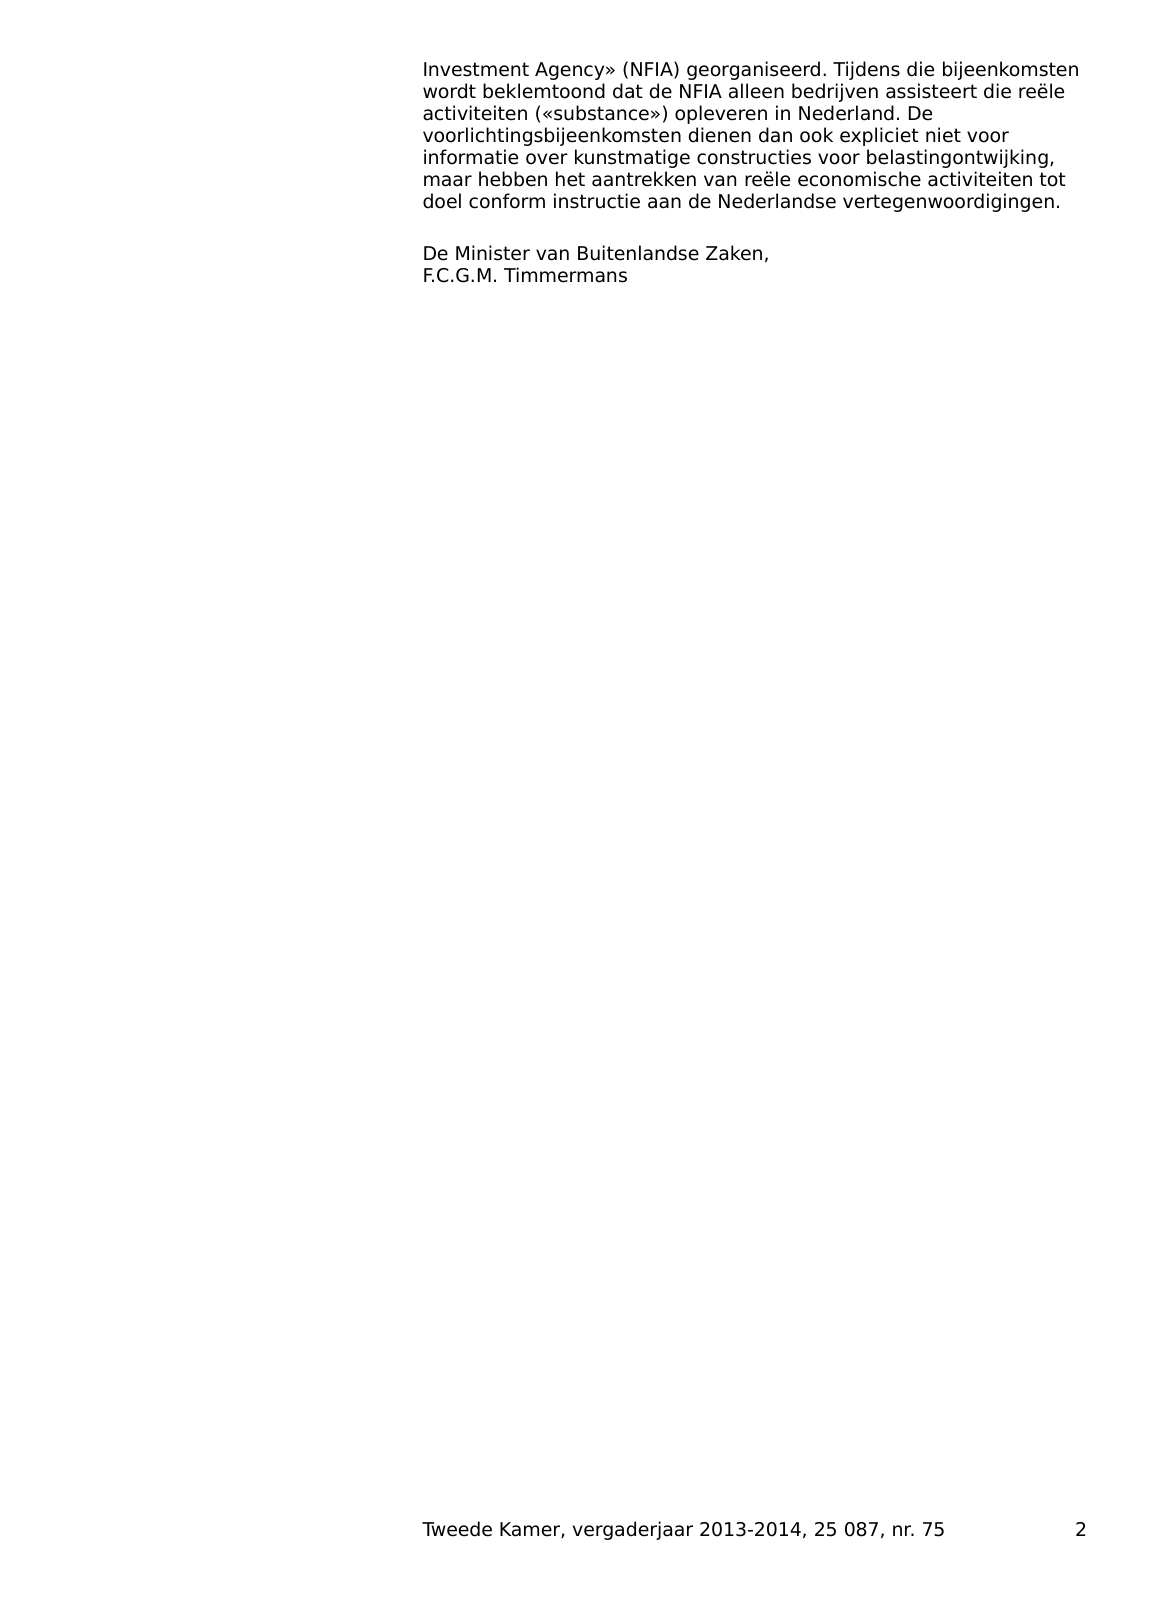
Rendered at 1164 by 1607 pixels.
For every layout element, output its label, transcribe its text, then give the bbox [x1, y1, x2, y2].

text De Minister van Buitenlandse Zaken, F.C.G.M. Timmermans [422, 243, 1087, 287]
text Investment Agency» (NFIA) georganiseerd. Tijdens die bijeenkomsten wordt beklemtoond dat de NFIA alleen bedrijven assisteert die reële activiteiten («substance») opleveren in Nederland. De voorlichtingsbijeenkomsten dienen dan ook expliciet niet voor informatie over kunstmatige constructies voor belastingontwijking, maar hebben het aantrekken van reële economische activiteiten tot doel conform instructie aan de Nederlandse vertegenwoordigingen. [422, 59, 1087, 213]
